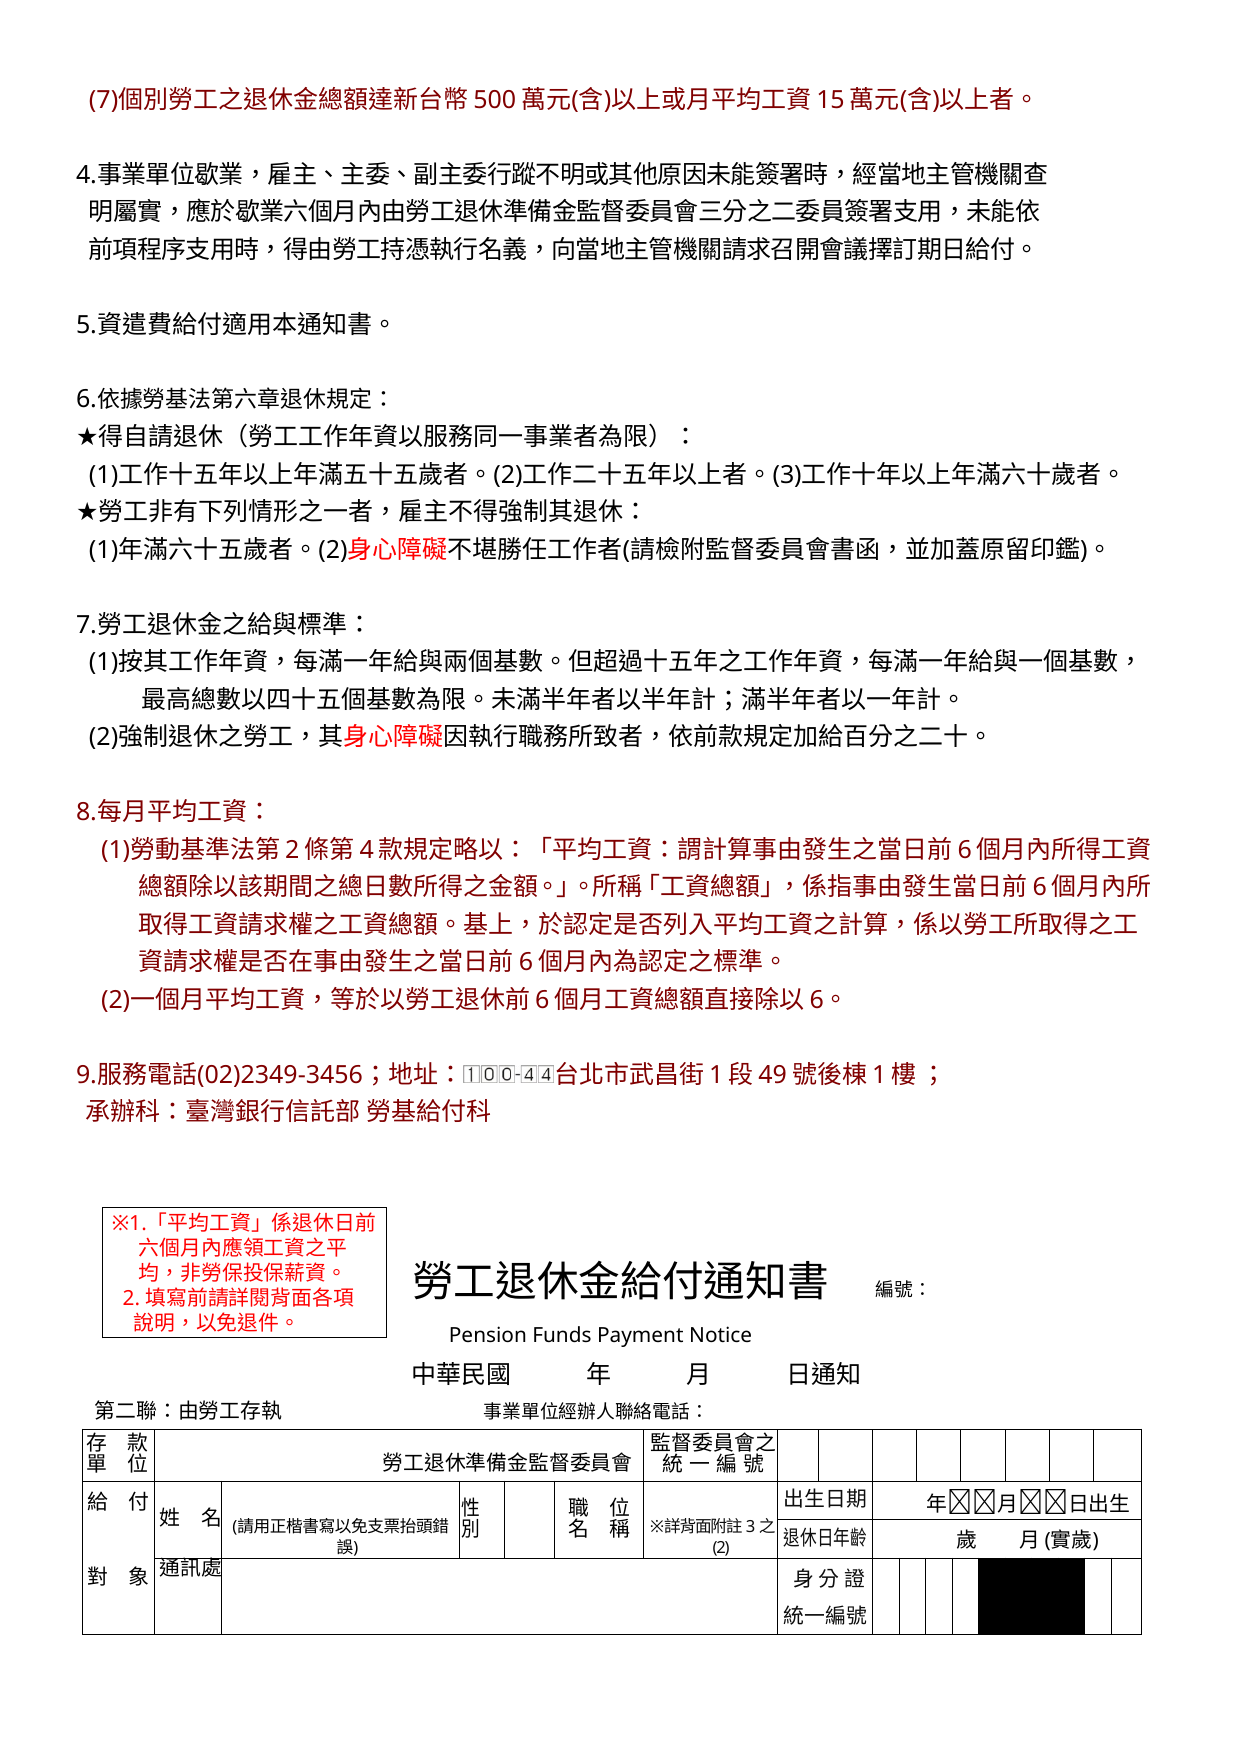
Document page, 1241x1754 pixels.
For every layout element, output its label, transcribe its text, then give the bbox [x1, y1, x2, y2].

table_cell 職 位 名 稱 [555, 1482, 643, 1558]
table_header [873, 1430, 916, 1481]
table_cell [873, 1559, 899, 1634]
table_header [778, 1430, 818, 1481]
text (7)個別勞工之退休金總額達新台幣500萬元(含)以上或月平均工資15萬元(含)以上者。 [76, 78, 1152, 116]
table_cell 姓 名 [155, 1482, 221, 1558]
text 2. 填寫前請詳閱背面各項 [112, 1285, 378, 1307]
text 7.勞工退休金之給與標準： [76, 603, 1152, 641]
table_cell ※詳背面附註3之(2) [644, 1482, 777, 1558]
text 9.服務電話(02)2349-3456；地址：台北市武昌街1段49號後棟1樓 ； [76, 1053, 1152, 1091]
table_cell [505, 1482, 554, 1558]
table_cell 出生日期 [778, 1482, 872, 1519]
table_header [1094, 1430, 1141, 1481]
picture [463, 1065, 554, 1083]
text 6.依據勞基法第六章退休規定： [76, 378, 1152, 416]
text 5.資遣費給付適用本通知書。 [76, 303, 1152, 341]
table_cell 退休日年齡 [778, 1520, 872, 1558]
text 均，非勞保投保薪資。 [112, 1260, 378, 1285]
text Pension Funds Payment Notice [194, 1316, 1152, 1353]
table_cell [979, 1559, 1005, 1634]
table_cell [1085, 1559, 1111, 1634]
text (2)一個月平均工資，等於以勞工退休前6個月工資總額直接除以6。 [101, 978, 1152, 1016]
text 勞工退休金給付通知書 編號： [393, 1241, 1152, 1316]
text 中華民國 年 月 日通知 [94, 1353, 1152, 1391]
table_cell 年月日出生 [873, 1482, 1141, 1519]
text (1)年滿六十五歲者。(2)身心障礙不堪勝任工作者(請檢附監督委員會書函，並加蓋原留印鑑)。 [76, 528, 1152, 566]
table_header 監督委員會之 統 一 編 號 [644, 1430, 777, 1481]
table_cell [926, 1559, 952, 1634]
table_cell (請用正楷書寫以免支票抬頭錯誤) [222, 1482, 459, 1558]
text 明屬實，應於歇業六個月內由勞工退休準備金監督委員會三分之二委員簽署支用，未能依 [76, 191, 1152, 228]
text 承辦科：臺灣銀行信託部 勞基給付科 [79, 1091, 1152, 1128]
table_cell [1006, 1559, 1031, 1634]
table_cell [1032, 1559, 1058, 1634]
table_cell 性 別 [460, 1482, 504, 1558]
text 4.事業單位歇業，雇主、主委、副主委行蹤不明或其他原因未能簽署時，經當地主管機關查 [76, 153, 1152, 191]
table_header 存 款 單 位 [83, 1430, 154, 1481]
text (1)勞動基準法第2條第4款規定略以：「平均工資：謂計算事由發生之當日前6個月內所得工資總額除以該期間之總日數所得之金額。」。所稱「工資總額」，係指事由發生當日前6個月內所取得工資請求權之工資總額。基上，於認定是否列入平均工資之計算，係以勞工所取得之工資請求權是否在事由發生之當日前6個月內為認定之標準。 [101, 828, 1152, 978]
table_cell 通訊處 [155, 1559, 221, 1634]
text ※1.「平均工資」係退休日前 [103, 1208, 386, 1235]
text ★勞工非有下列情形之一者，雇主不得強制其退休： [76, 491, 1152, 528]
table_header [1006, 1430, 1049, 1481]
table_cell 歲 月 (實歲) [873, 1520, 1141, 1558]
table_cell [222, 1559, 777, 1634]
table_header [1050, 1430, 1093, 1481]
table_cell 給 付 對 象 [83, 1482, 154, 1634]
table_header [917, 1430, 960, 1481]
text 8.每月平均工資： [76, 791, 1152, 828]
table_header [819, 1430, 872, 1481]
table_cell [953, 1559, 978, 1634]
text 說明，以免退件。 [103, 1307, 386, 1337]
table_cell [1059, 1559, 1084, 1634]
table_header [961, 1430, 1005, 1481]
text (1)按其工作年資，每滿一年給與兩個基數。但超過十五年之工作年資，每滿一年給與一個基數，最高總數以四十五個基數為限。未滿半年者以半年計；滿半年者以一年計。 [76, 641, 1152, 716]
table_cell 身分證 統一編號 [778, 1559, 872, 1634]
text 六個月內應領工資之平 [112, 1235, 378, 1260]
text 第二聯：由勞工存執 事業單位經辦人聯絡電話： [94, 1391, 1152, 1428]
table_header 勞工退休準備金監督委員會 [155, 1430, 643, 1481]
table_cell [1112, 1559, 1141, 1634]
table_cell [900, 1559, 925, 1634]
text 前項程序支用時，得由勞工持憑執行名義，向當地主管機關請求召開會議擇訂期日給付。 [76, 228, 1152, 266]
text (2)強制退休之勞工，其身心障礙因執行職務所致者，依前款規定加給百分之二十。 [76, 716, 1152, 753]
text ★得自請退休（勞工工作年資以服務同一事業者為限）： [76, 416, 1152, 453]
text (1)工作十五年以上年滿五十五歲者。(2)工作二十五年以上者。(3)工作十年以上年滿六十歲者。 [76, 453, 1152, 491]
